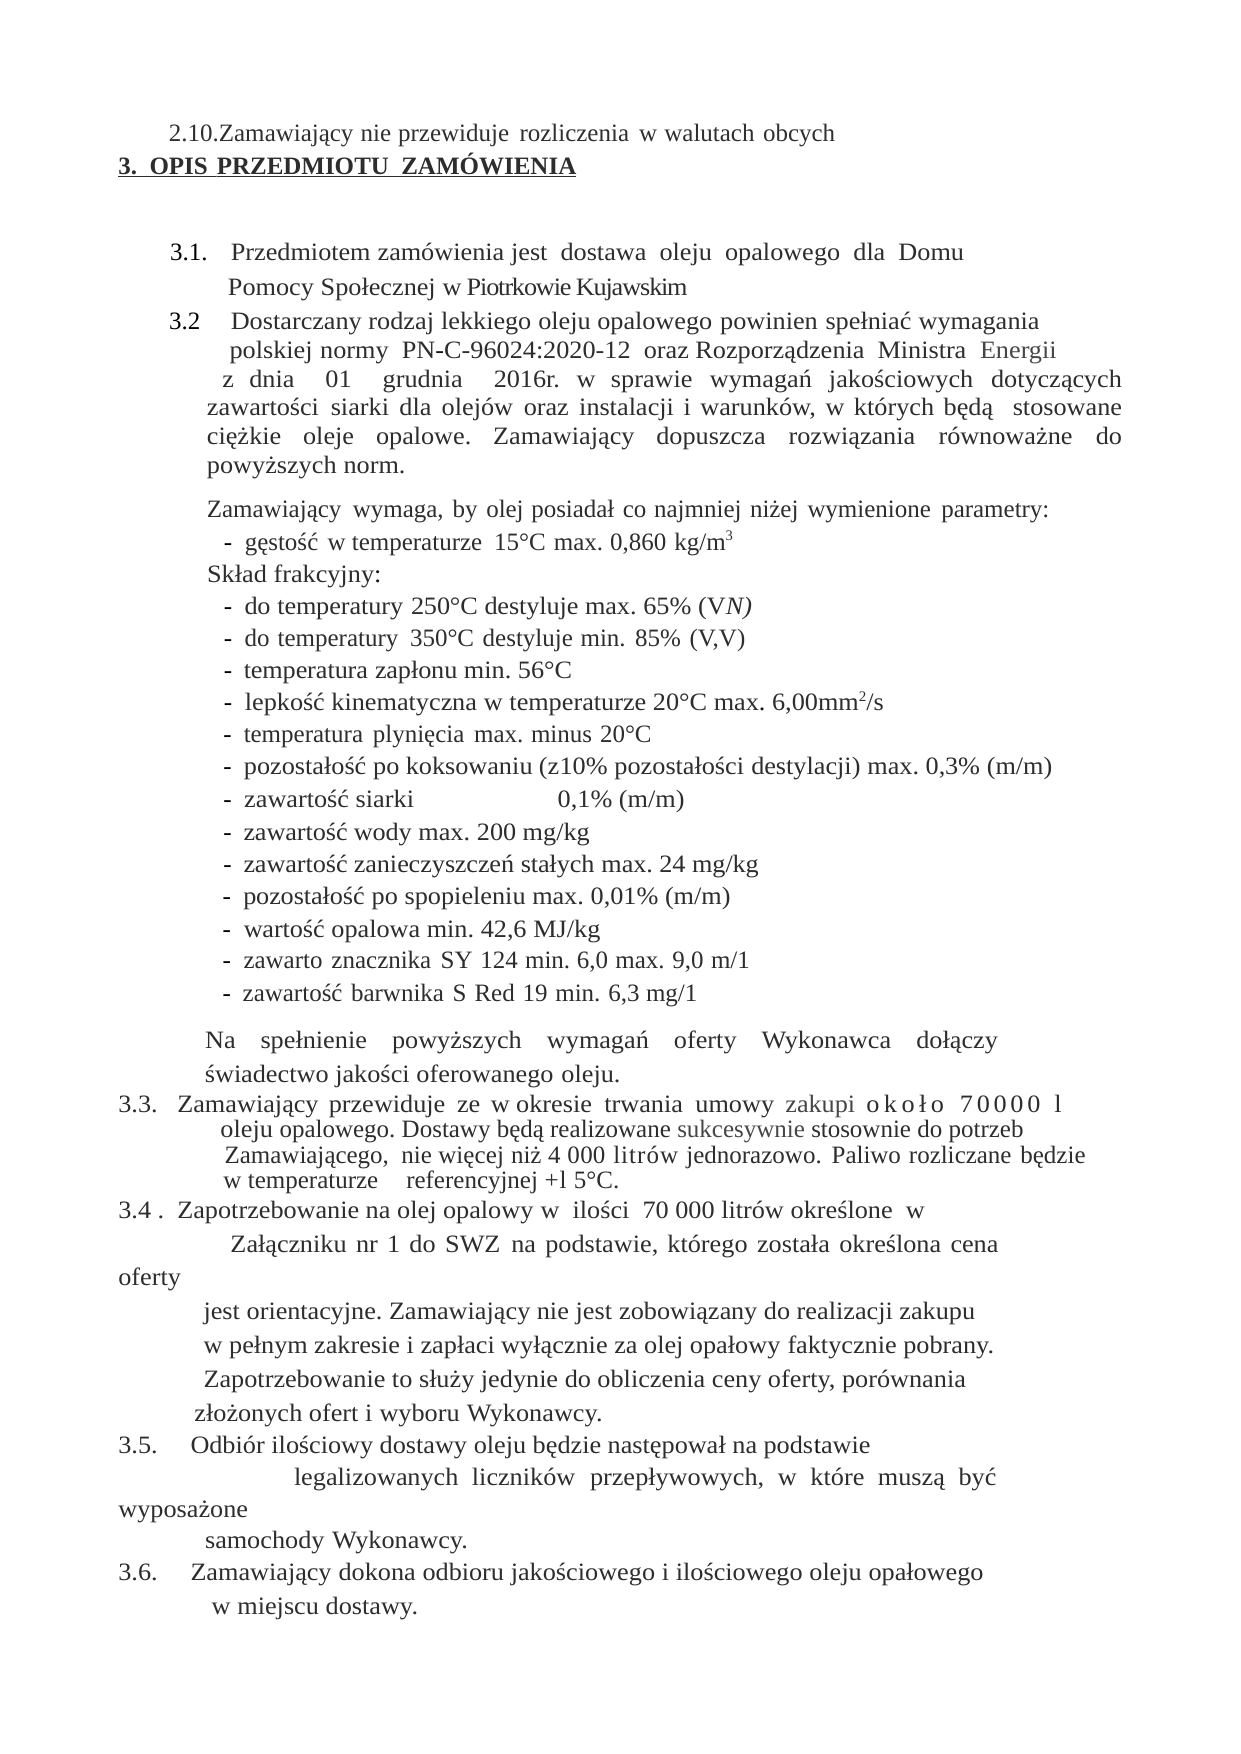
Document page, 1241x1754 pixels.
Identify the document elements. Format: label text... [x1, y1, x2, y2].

list Zamawiającego, nie więcej niż 4 000 litrów jednorazowo. Paliwo rozliczane będzie [118, 1143, 1122, 1168]
text Na spełnienie powyższych wymagań oferty Wykonawca dołączy świadectwo jakości oferowanego oleju. [204, 1026, 998, 1088]
list gęstość w temperaturze 15°C max. 0,860 kg/m3 [224, 527, 1122, 555]
list pozostałość po koksowaniu (z10% pozostałości destylacji) max. 0,3% (m/m) [223, 751, 1122, 780]
list 3.5. Odbiór ilościowy dostawy oleju będzie następował na podstawie [118, 1430, 996, 1459]
list zawarto znacznika SY 124 min. 6,0 max. 9,0 m/1 [222, 945, 1122, 974]
list legalizowanych liczników przepływowych, w które muszą być wyposażone [118, 1462, 996, 1522]
list Dostarczany rodzaj lekkiego oleju opalowego powinien spełniać wymagania [169, 306, 1122, 335]
list 3.3. Zamawiający przewiduje ze w okresie trwania umowy zakupi około 70000 l [118, 1092, 1122, 1118]
list 3.4 . Zapotrzebowanie na olej opalowy w ilości 70 000 litrów określone w [118, 1195, 999, 1224]
list 3.6. Zamawiający dokona odbioru jakościowego i ilościowego oleju opałowego [118, 1557, 997, 1586]
list do temperatury 350°C destyluje min. 85% (V,V) [224, 623, 1122, 651]
list w pełnym zakresie i zapłaci wyłącznie za olej opałowy faktycznie pobrany. [118, 1330, 999, 1358]
list zawartość wody max. 200 mg/kg [223, 817, 1122, 846]
list Załączniku nr 1 do SWZ na podstawie, którego została określona cena oferty [118, 1229, 999, 1291]
list temperatura zapłonu min. 56°C [224, 655, 1122, 684]
list wartość opalowa min. 42,6 MJ/kg [222, 914, 1122, 942]
text 3. OPIS PRZEDMIOTU ZAMÓWIENIA [118, 151, 1122, 179]
list polskiej normy PN-C-96024:2020-12 oraz Rozporządzenia Ministra Energii [169, 335, 1122, 364]
list samochody Wykonawcy. [118, 1526, 996, 1554]
list zawartość zanieczyszczeń stałych max. 24 mg/kg [223, 849, 1122, 878]
list złożonych ofert i wyboru Wykonawcy. [118, 1398, 999, 1426]
list Zapotrzebowanie to służy jedynie do obliczenia ceny oferty, porównania [118, 1364, 999, 1392]
list z dnia 01 grudnia 2016r. w sprawie wymagań jakościowych dotyczących zawartości siarki dla olejów oraz instalacji i warunków, w których będą stosowane ciężkie oleje opalowe. Zamawiający dopuszcza rozwiązania równoważne do powyższych norm. [169, 364, 1122, 479]
list w miejscu dostawy. [118, 1591, 997, 1619]
list lepkość kinematyczna w temperaturze 20°C max. 6,00mm2/s [224, 687, 1122, 716]
list temperatura plynięcia max. minus 20°C [223, 719, 1122, 748]
text Zamawiający wymaga, by olej posiadał co najmniej niżej wymienione parametry: [207, 494, 1122, 523]
list zawartość barwnika S Red 19 min. 6,3 mg/1 [222, 978, 1122, 1007]
text 2.10.Zamawiający nie przewiduje rozliczenia w walutach obcych [169, 118, 1122, 147]
list do temperatury 250°C destyluje max. 65% (VN) [224, 591, 1122, 620]
text Skład frakcyjny: [207, 559, 1122, 588]
list pozostałość po spopieleniu max. 0,01% (m/m) [222, 881, 1122, 910]
list zawartość siarki 0,1% (m/m) [223, 784, 1122, 813]
list Przedmiotem zamówienia jest dostawa oleju opalowego dla Domu [170, 237, 999, 266]
list jest orientacyjne. Zamawiający nie jest zobowiązany do realizacji zakupu [118, 1296, 999, 1324]
list oleju opalowego. Dostawy będą realizowane sukcesywnie stosownie do potrzeb [118, 1118, 1122, 1143]
list w temperaturze referencyjnej +l 5°C. [118, 1168, 1122, 1194]
list Pomocy Społecznej w Piotrkowie Kujawskim [170, 272, 999, 301]
